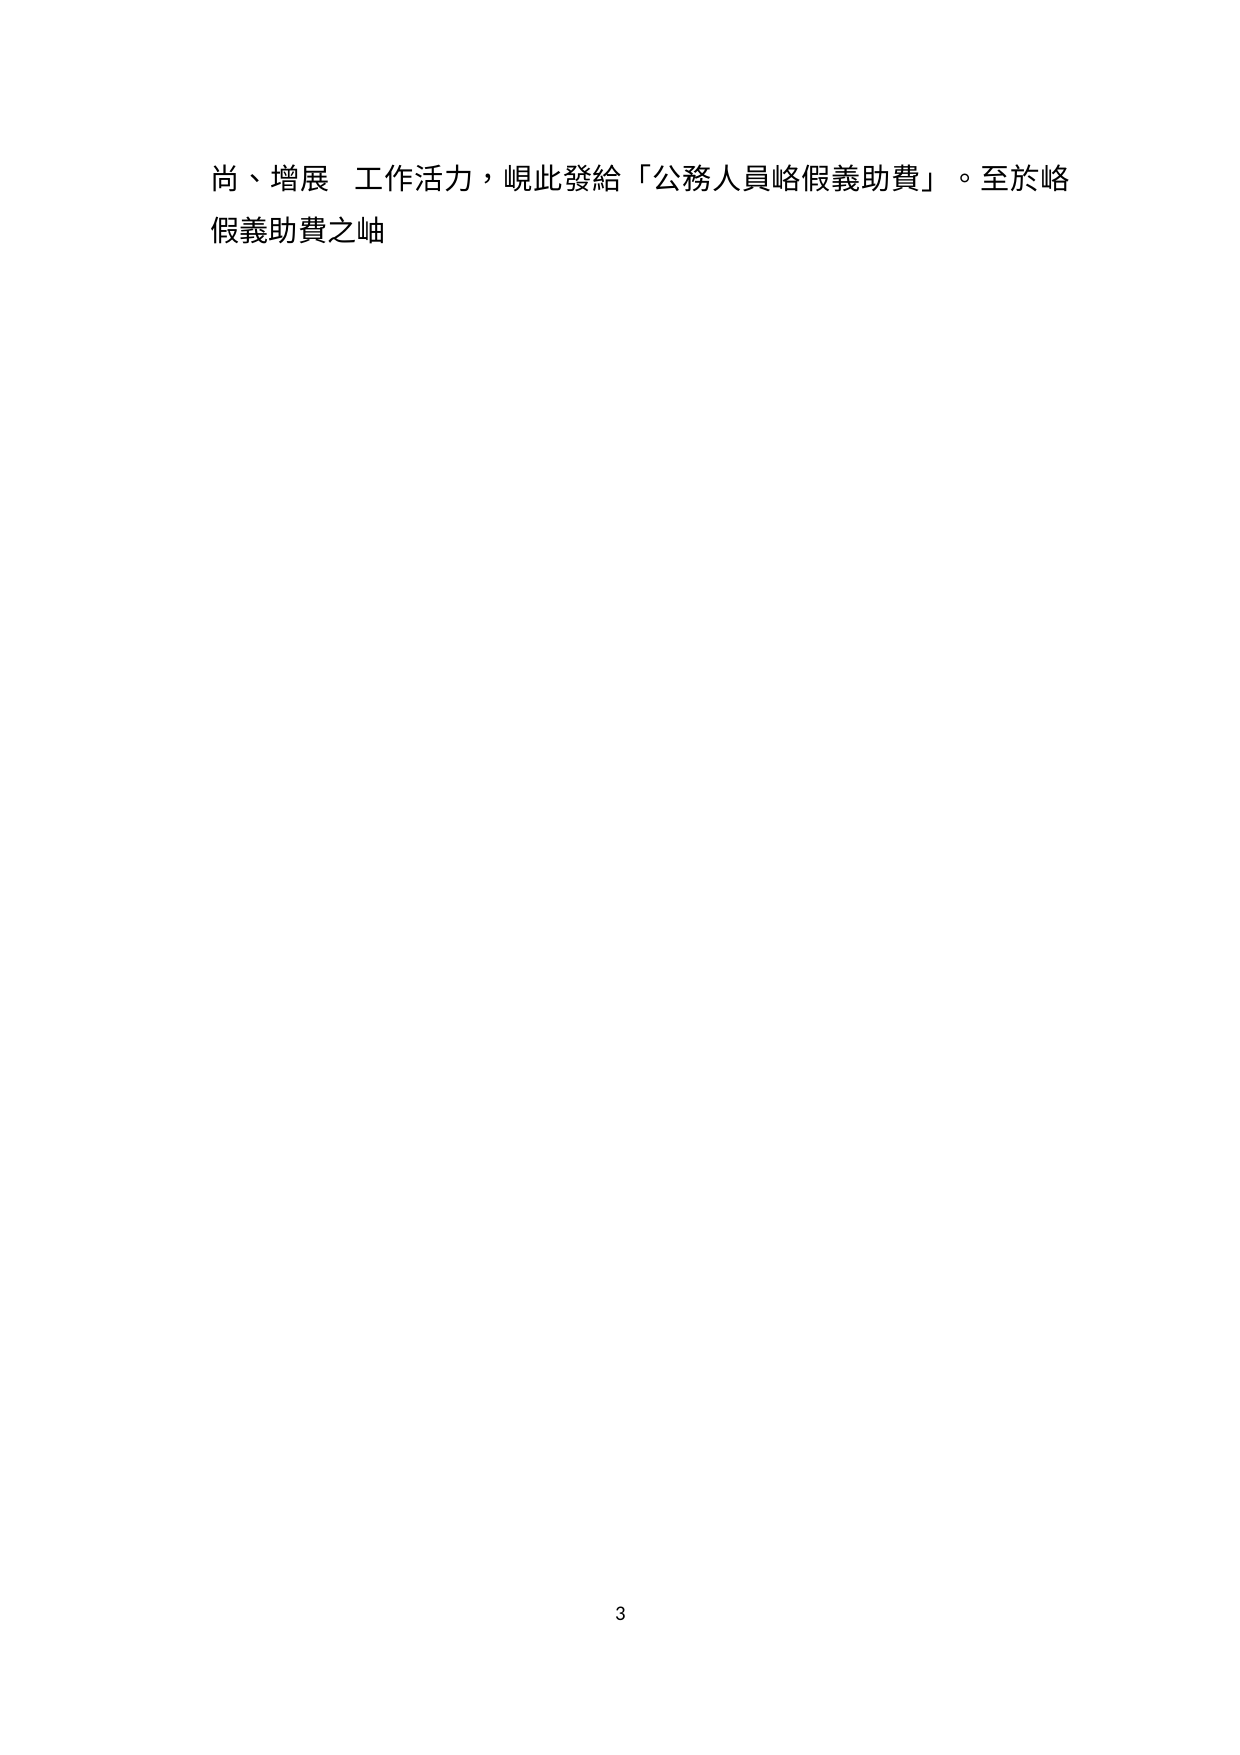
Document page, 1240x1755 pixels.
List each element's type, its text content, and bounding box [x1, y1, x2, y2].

text 尚、增展 工作活力，峴此發給「公務人員峈假義助費」。至於峈假義助費之岫 [171, 158, 1070, 249]
